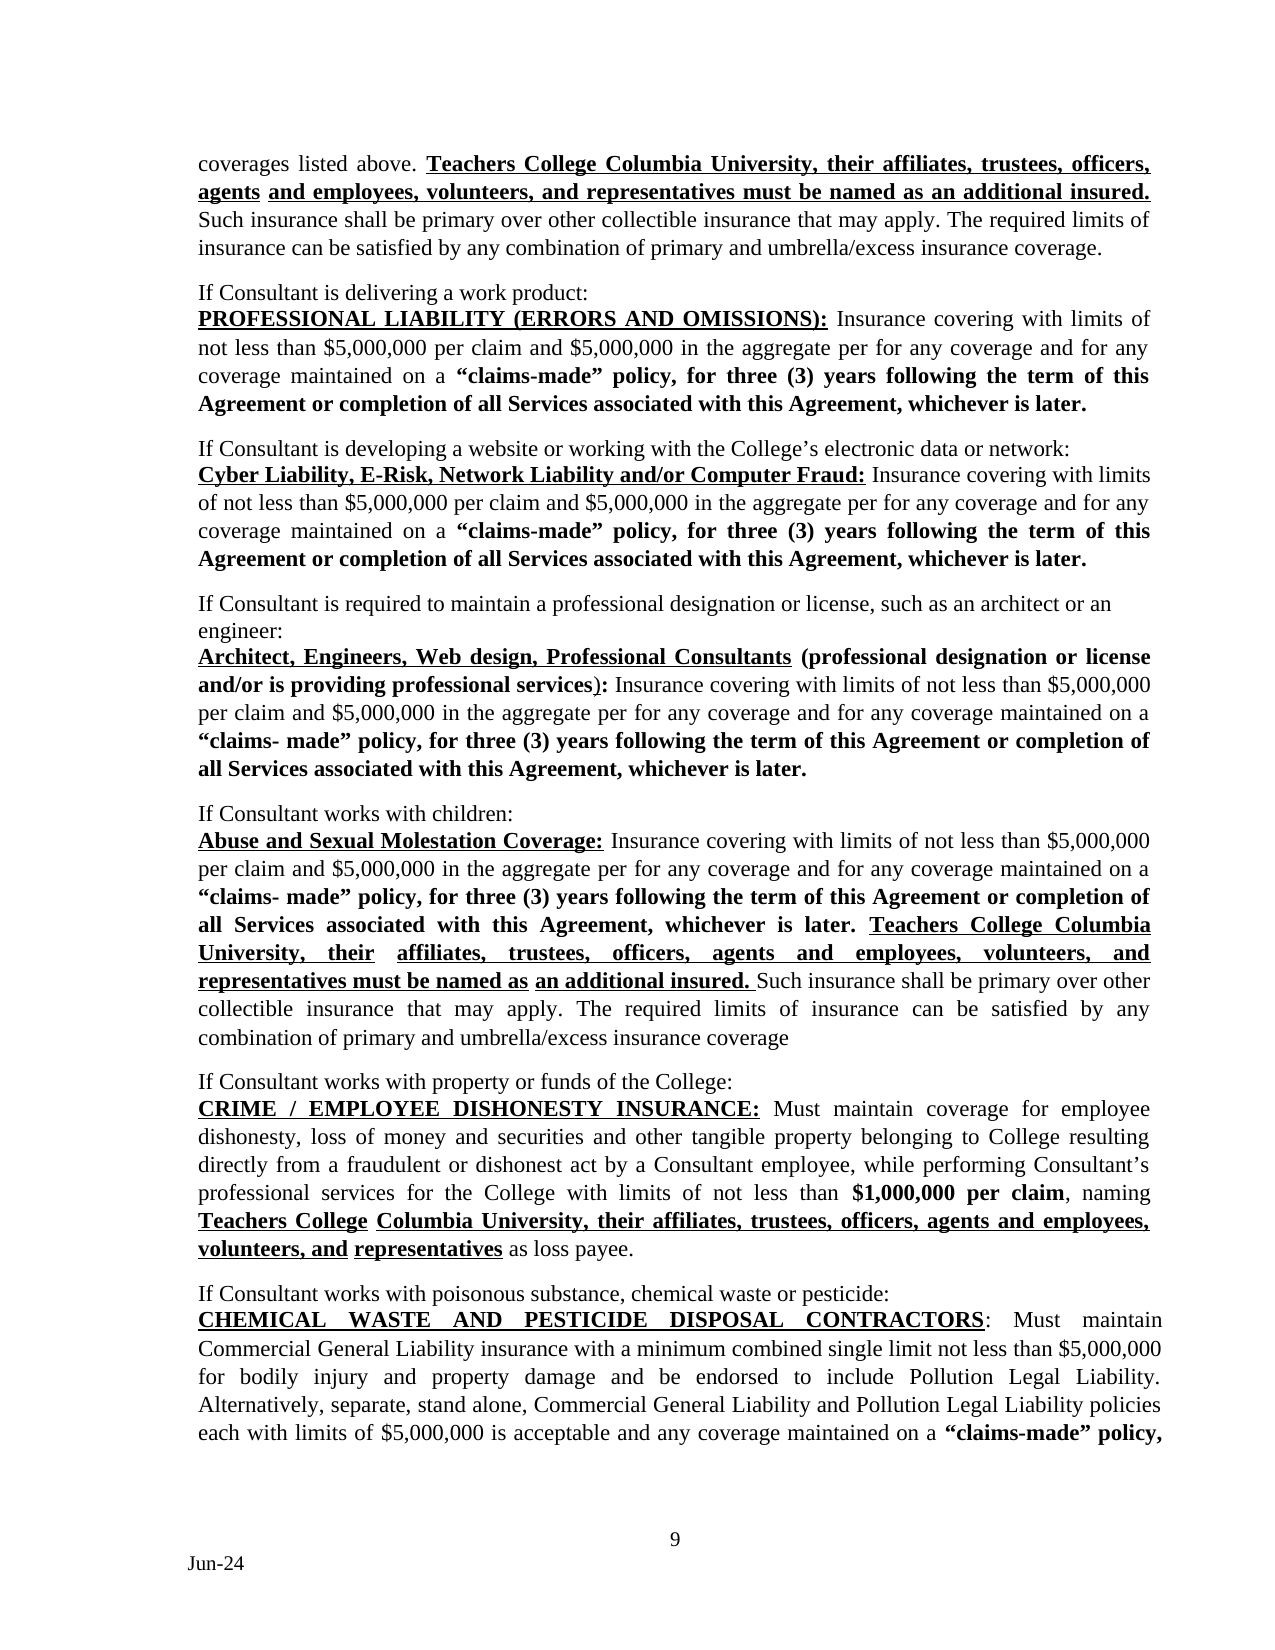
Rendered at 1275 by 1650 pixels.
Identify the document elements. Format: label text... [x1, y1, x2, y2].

text If Consultant works with children: [187, 800, 1162, 827]
text CHEMICAL WASTE AND PESTICIDE DISPOSAL CONTRACTORS: Must maintain Commercial General Liability insurance with a minimum combined single limit not less than $5,000,000 for bodily injury and property damage and be endorsed to include Pollution Legal Liability. Alternatively, separate, stand alone, Commercial General Liability and Pollution Legal Liability policies each with limits of $5,000,000 is acceptable and any coverage maintained on a “claims-made” policy, [198, 1306, 1162, 1445]
text coverages listed above. Teachers College Columbia University, their affiliates, trustees, officers, agents and employees, volunteers, and representatives must be named as an additional insured. Such insurance shall be primary over other collectible insurance that may apply. The required limits of insurance can be satisfied by any combination of primary and umbrella/excess insurance coverage. [198, 150, 1151, 261]
text If Consultant works with property or funds of the College: [187, 1068, 1162, 1095]
text If Consultant is developing a website or working with the College’s electronic data or network: [187, 435, 1162, 461]
text Abuse and Sexual Molestation Coverage: Insurance covering with limits of not less than $5,000,000 per claim and $5,000,000 in the aggregate per for any coverage and for any coverage maintained on a “claims- made” policy, for three (3) years following the term of this Agreement or completion of all Services associated with this Agreement, whichever is later. Teachers College Columbia University, their affiliates, trustees, officers, agents and employees, volunteers, and representatives must be named as an additional insured. Such insurance shall be primary over other collectible insurance that may apply. The required limits of insurance can be satisfied by any combination of primary and umbrella/excess insurance coverage [198, 827, 1151, 1050]
text CRIME / EMPLOYEE DISHONESTY INSURANCE: Must maintain coverage for employee dishonesty, loss of money and securities and other tangible property belonging to College resulting directly from a fraudulent or dishonest act by a Consultant employee, while performing Consultant’s professional services for the College with limits of not less than $1,000,000 per claim, naming Teachers College Columbia University, their affiliates, trustees, officers, agents and employees, volunteers, and representatives as loss payee. [198, 1095, 1151, 1262]
text If Consultant works with poisonous substance, chemical waste or pesticide: [187, 1280, 1162, 1306]
text Cyber Liability, E-Risk, Network Liability and/or Computer Fraud: Insurance covering with limits of not less than $5,000,000 per claim and $5,000,000 in the aggregate per for any coverage and for any coverage maintained on a “claims-made” policy, for three (3) years following the term of this Agreement or completion of all Services associated with this Agreement, whichever is later. [198, 461, 1151, 572]
text If Consultant is required to maintain a professional designation or license, such as an architect or an engineer: [198, 590, 1162, 643]
text PROFESSIONAL LIABILITY (ERRORS AND OMISSIONS): Insurance covering with limits of not less than $5,000,000 per claim and $5,000,000 in the aggregate per for any coverage and for any coverage maintained on a “claims-made” policy, for three (3) years following the term of this Agreement or completion of all Services associated with this Agreement, whichever is later. [198, 306, 1151, 416]
text Architect, Engineers, Web design, Professional Consultants (professional designation or license and/or is providing professional services): Insurance covering with limits of not less than $5,000,000 per claim and $5,000,000 in the aggregate per for any coverage and for any coverage maintained on a “claims- made” policy, for three (3) years following the term of this Agreement or completion of all Services associated with this Agreement, whichever is later. [198, 643, 1151, 782]
text If Consultant is delivering a work product: [187, 279, 1162, 306]
